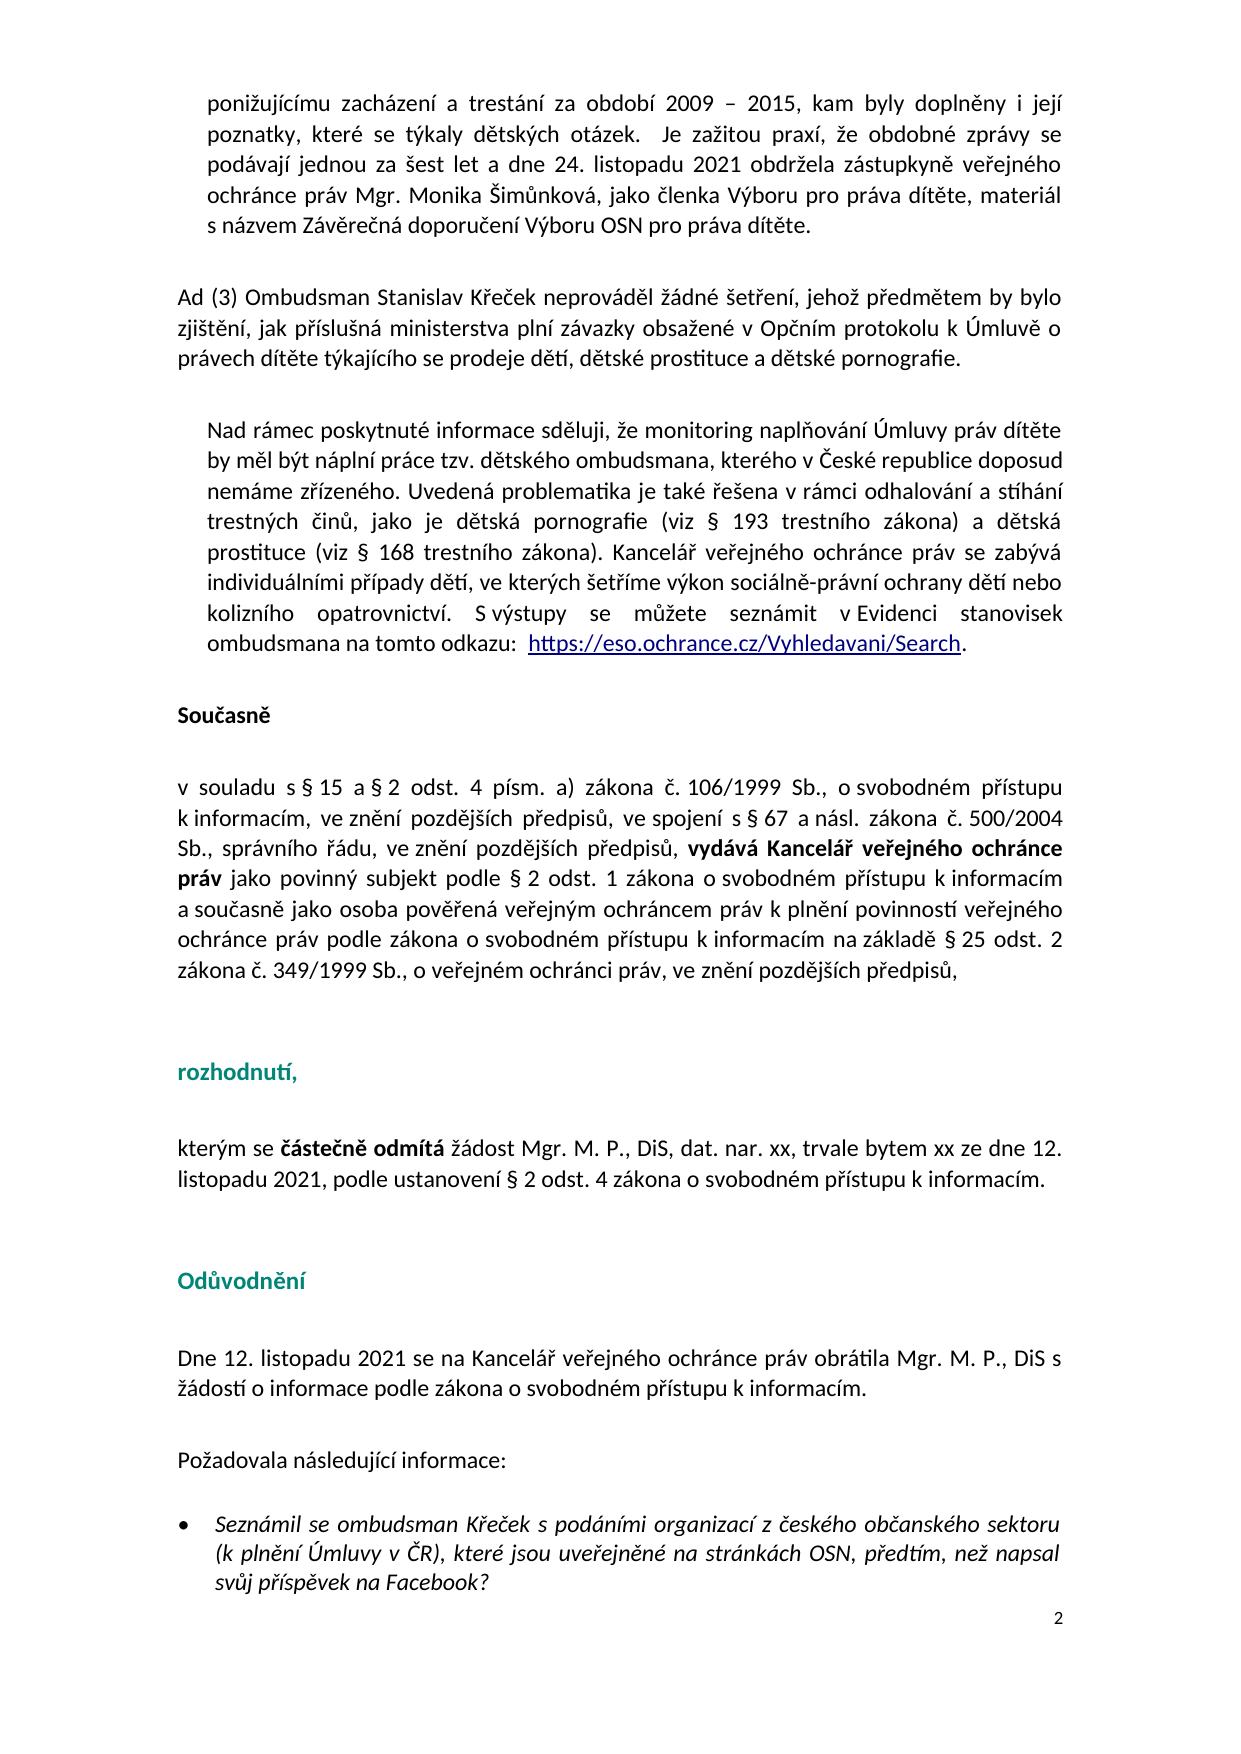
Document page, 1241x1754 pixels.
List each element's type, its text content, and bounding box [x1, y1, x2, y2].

text kterým se částečně odmítá žádost Mgr. M. P., DiS, dat. nar. xx, trvale bytem xx ze dne 12. listopadu 2021, podle ustanovení § 2 odst. 4 zákona o svobodném přístupu k informacím. [177, 1133, 1063, 1193]
text Současně [177, 700, 1063, 729]
text Požadovala následující informace: [177, 1445, 1063, 1474]
list Seznámil se ombudsman Křeček s podáními organizací z českého občanského sektoru (k plnění Úmluvy v ČR), které jsou uveřejněné na stránkách OSN, předtím, než napsal svůj příspěvek na Facebook? [177, 1509, 1063, 1597]
text rozhodnutí, [177, 1056, 1063, 1087]
text Nad rámec poskytnuté informace sděluji, že monitoring naplňování Úmluvy práv dítěte by měl být náplní práce tzv. dětského ombudsmana, kterého v České republice doposud nemáme zřízeného. Uvedená problematika je také řešena v rámci odhalování a stíhání trestných činů, jako je dětská pornografie (viz § 193 trestního zákona) a dětská prostituce (viz § 168 trestního zákona). Kancelář veřejného ochránce práv se zabývá individuálními případy dětí, ve kterých šetříme výkon sociálně-právní ochrany dětí nebo kolizního opatrovnictví. S výstupy se můžete seznámit v Evidenci stanovisek ombudsmana na tomto odkazu: https://eso.ochrance.cz/Vyhledavani/Search. [207, 415, 1063, 657]
text Odůvodnění [177, 1265, 1063, 1296]
text Ad (3) Ombudsman Stanislav Křeček neprováděl žádné šetření, jehož předmětem by bylo zjištění, jak příslušná ministerstva plní závazky obsažené v Opčním protokolu k Úmluvě o právech dítěte týkajícího se prodeje dětí, dětské prostituce a dětské pornografie. [177, 282, 1063, 372]
text Dne 12. listopadu 2021 se na Kancelář veřejného ochránce práv obrátila Mgr. M. P., DiS s žádostí o informace podle zákona o svobodném přístupu k informacím. [177, 1343, 1063, 1402]
text v souladu s § 15 a § 2 odst. 4 písm. a) zákona č. 106/1999 Sb., o svobodném přístupu k informacím, ve znění pozdějších předpisů, ve spojení s § 67 a násl. zákona č. 500/2004 Sb., správního řádu, ve znění pozdějších předpisů, vydává Kancelář veřejného ochránce práv jako povinný subjekt podle § 2 odst. 1 zákona o svobodném přístupu k informacím a současně jako osoba pověřená veřejným ochráncem práv k plnění povinností veřejného ochránce práv podle zákona o svobodném přístupu k informacím na základě § 25 odst. 2 zákona č. 349/1999 Sb., o veřejném ochránci práv, ve znění pozdějších předpisů, [177, 772, 1063, 984]
text ponižujícímu zacházení a trestání za období 2009 – 2015, kam byly doplněny i její poznatky, které se týkaly dětských otázek. Je zažitou praxí, že obdobné zprávy se podávají jednou za šest let a dne 24. listopadu 2021 obdržela zástupkyně veřejného ochránce práv Mgr. Monika Šimůnková, jako členka Výboru pro práva dítěte, materiál s názvem Závěrečná doporučení Výboru OSN pro práva dítěte. [207, 88, 1063, 239]
